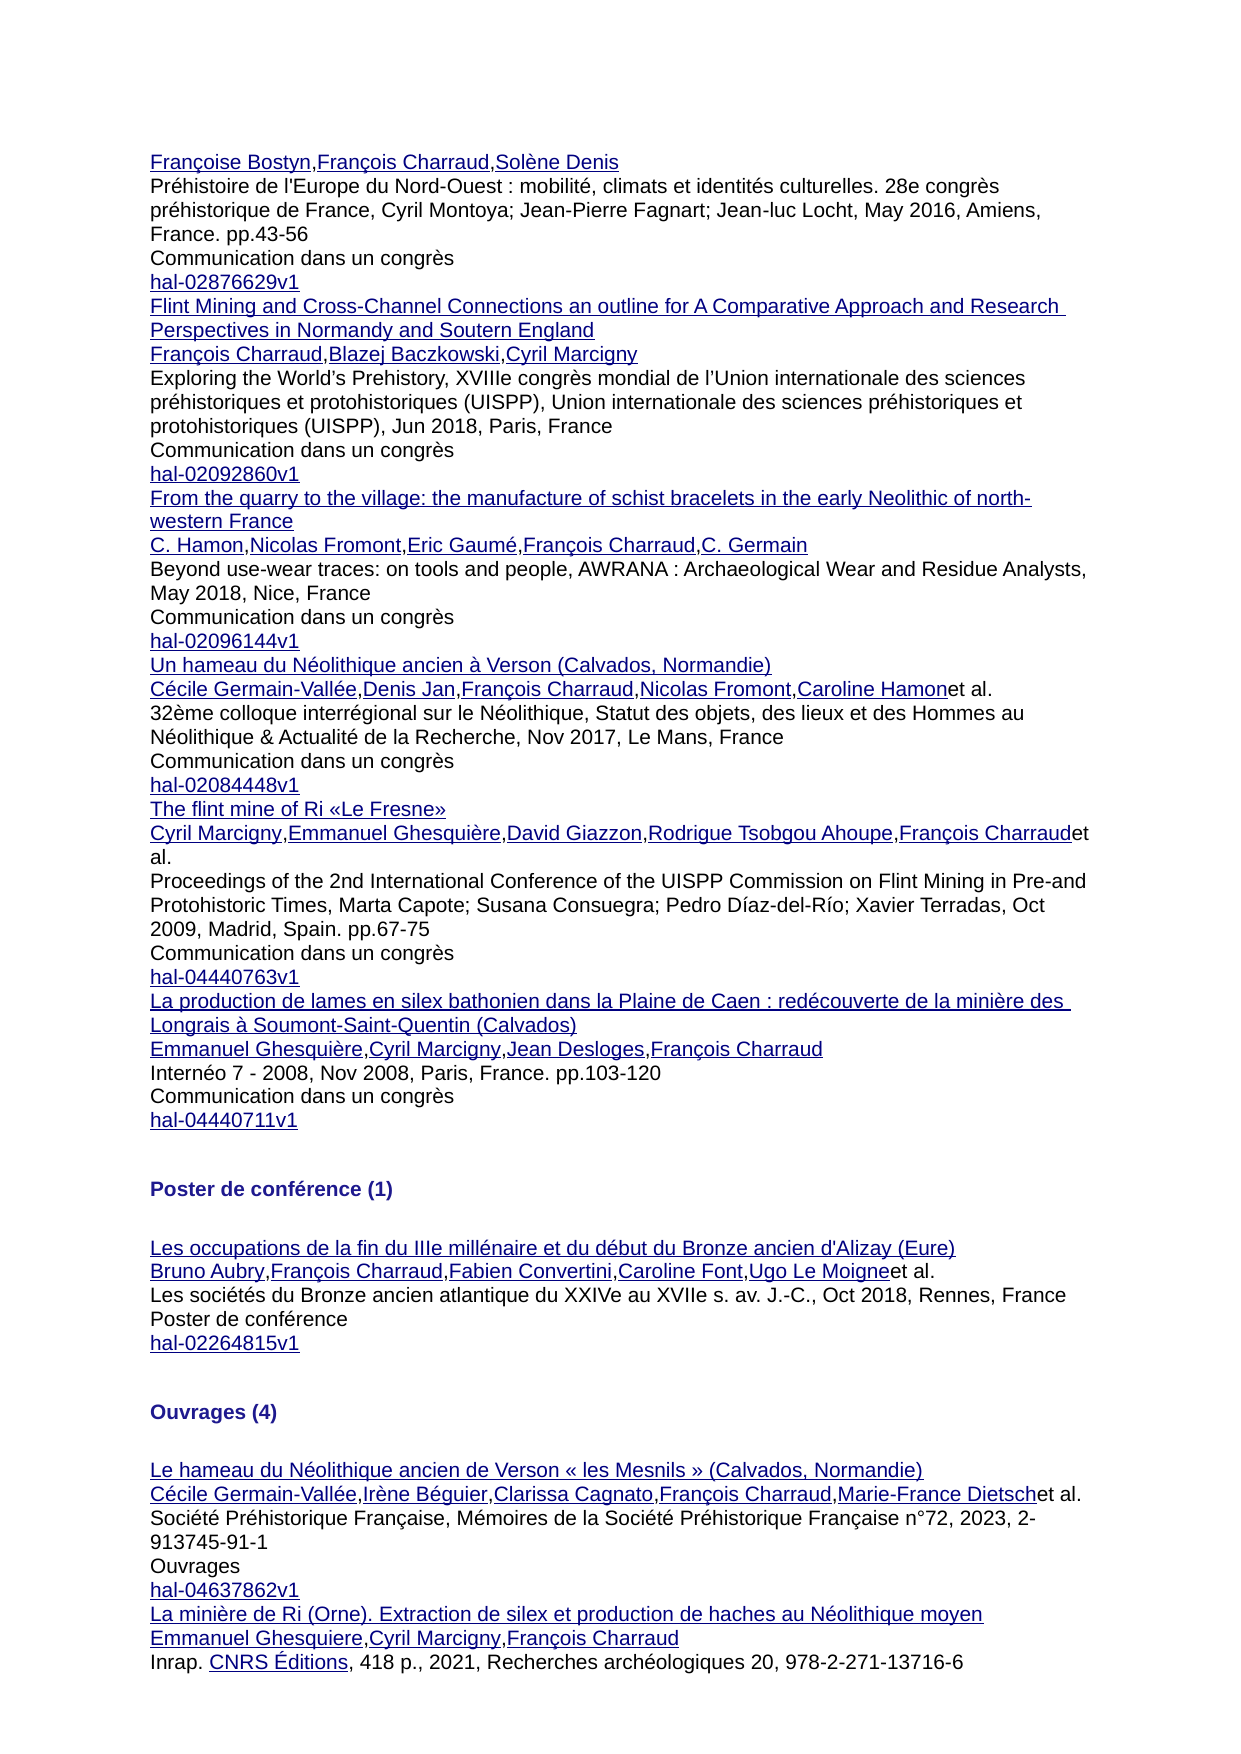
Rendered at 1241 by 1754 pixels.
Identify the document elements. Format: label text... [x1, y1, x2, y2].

table_cell From the quarry to the village: the manufacture of schist bracelets in the early Neolithic of north-western France C. Hamon,Nicolas Fromont,Eric Gaumé,François Charraud,C. Germain Beyond use-wear traces: on tools and people, AWRANA : Archaeological Wear and Residue Analysts, May 2018, Nice, France Communication dans un congrès hal-02096144v1 [150, 485, 1090, 653]
subtitle Poster de conférence (1) [150, 1177, 1090, 1201]
subtitle Ouvrages (4) [150, 1400, 1090, 1424]
table_header Les occupations de la fin du IIIe millénaire et du début du Bronze ancien d'Alizay (Eure) Bruno Aubry,François Charraud,Fabien Convertini,Caroline Font,Ugo Le Moigneet al. Les sociétés du Bronze ancien atlantique du XXIVe au XVIIe s. av. J.-C., Oct 2018, Rennes, France Poster de conférence hal-02264815v1 [150, 1235, 1090, 1355]
table_header Le hameau du Néolithique ancien de Verson « les Mesnils » (Calvados, Normandie) Cécile Germain-Vallée,Irène Béguier,Clarissa Cagnato,François Charraud,Marie-France Dietschet al. Société Préhistorique Française, Mémoires de la Société Préhistorique Française n°72, 2023, 2-913745-91-1 Ouvrages hal-04637862v1 [150, 1458, 1090, 1602]
table_cell La production de lames en silex bathonien dans la Plaine de Caen : redécouverte de la minière des Longrais à Soumont-Saint-Quentin (Calvados) Emmanuel Ghesquière,Cyril Marcigny,Jean Desloges,François Charraud Internéo 7 - 2008, Nov 2008, Paris, France. pp.103-120 Communication dans un congrès hal-04440711v1 [150, 989, 1090, 1132]
table_cell The flint mine of Ri «Le Fresne» Cyril Marcigny,Emmanuel Ghesquière,David Giazzon,Rodrigue Tsobgou Ahoupe,François Charraudet al. Proceedings of the 2nd International Conference of the UISPP Commission on Flint Mining in Pre-and Protohistoric Times, Marta Capote; Susana Consuegra; Pedro Díaz-del-Río; Xavier Terradas, Oct 2009, Madrid, Spain. pp.67-75 Communication dans un congrès hal-04440763v1 [150, 797, 1090, 988]
table_cell Françoise Bostyn,François Charraud,Solène Denis Préhistoire de l'Europe du Nord-Ouest : mobilité, climats et identités culturelles. 28e congrès préhistorique de France, Cyril Montoya; Jean-Pierre Fagnart; Jean‑luc Locht, May 2016, Amiens, France. pp.43-56 Communication dans un congrès hal-02876629v1 [150, 150, 1090, 294]
table_cell Un hameau du Néolithique ancien à Verson (Calvados, Normandie) Cécile Germain-Vallée,Denis Jan,François Charraud,Nicolas Fromont,Caroline Hamonet al. 32ème colloque interrégional sur le Néolithique, Statut des objets, des lieux et des Hommes au Néolithique & Actualité de la Recherche, Nov 2017, Le Mans, France Communication dans un congrès hal-02084448v1 [150, 653, 1090, 797]
table_cell Flint Mining and Cross-Channel Connections an outline for A Comparative Approach and Research Perspectives in Normandy and Soutern England François Charraud,Blazej Baczkowski,Cyril Marcigny Exploring the World’s Prehistory, XVIIIe congrès mondial de l’Union internationale des sciences préhistoriques et protohistoriques (UISPP), Union internationale des sciences préhistoriques et protohistoriques (UISPP), Jun 2018, Paris, France Communication dans un congrès hal-02092860v1 [150, 294, 1090, 485]
table_cell La minière de Ri (Orne). Extraction de silex et production de haches au Néolithique moyen Emmanuel Ghesquiere,Cyril Marcigny,François Charraud Inrap. CNRS Éditions, 418 p., 2021, Recherches archéologiques 20, 978-2-271-13716-6 [150, 1602, 1090, 1674]
